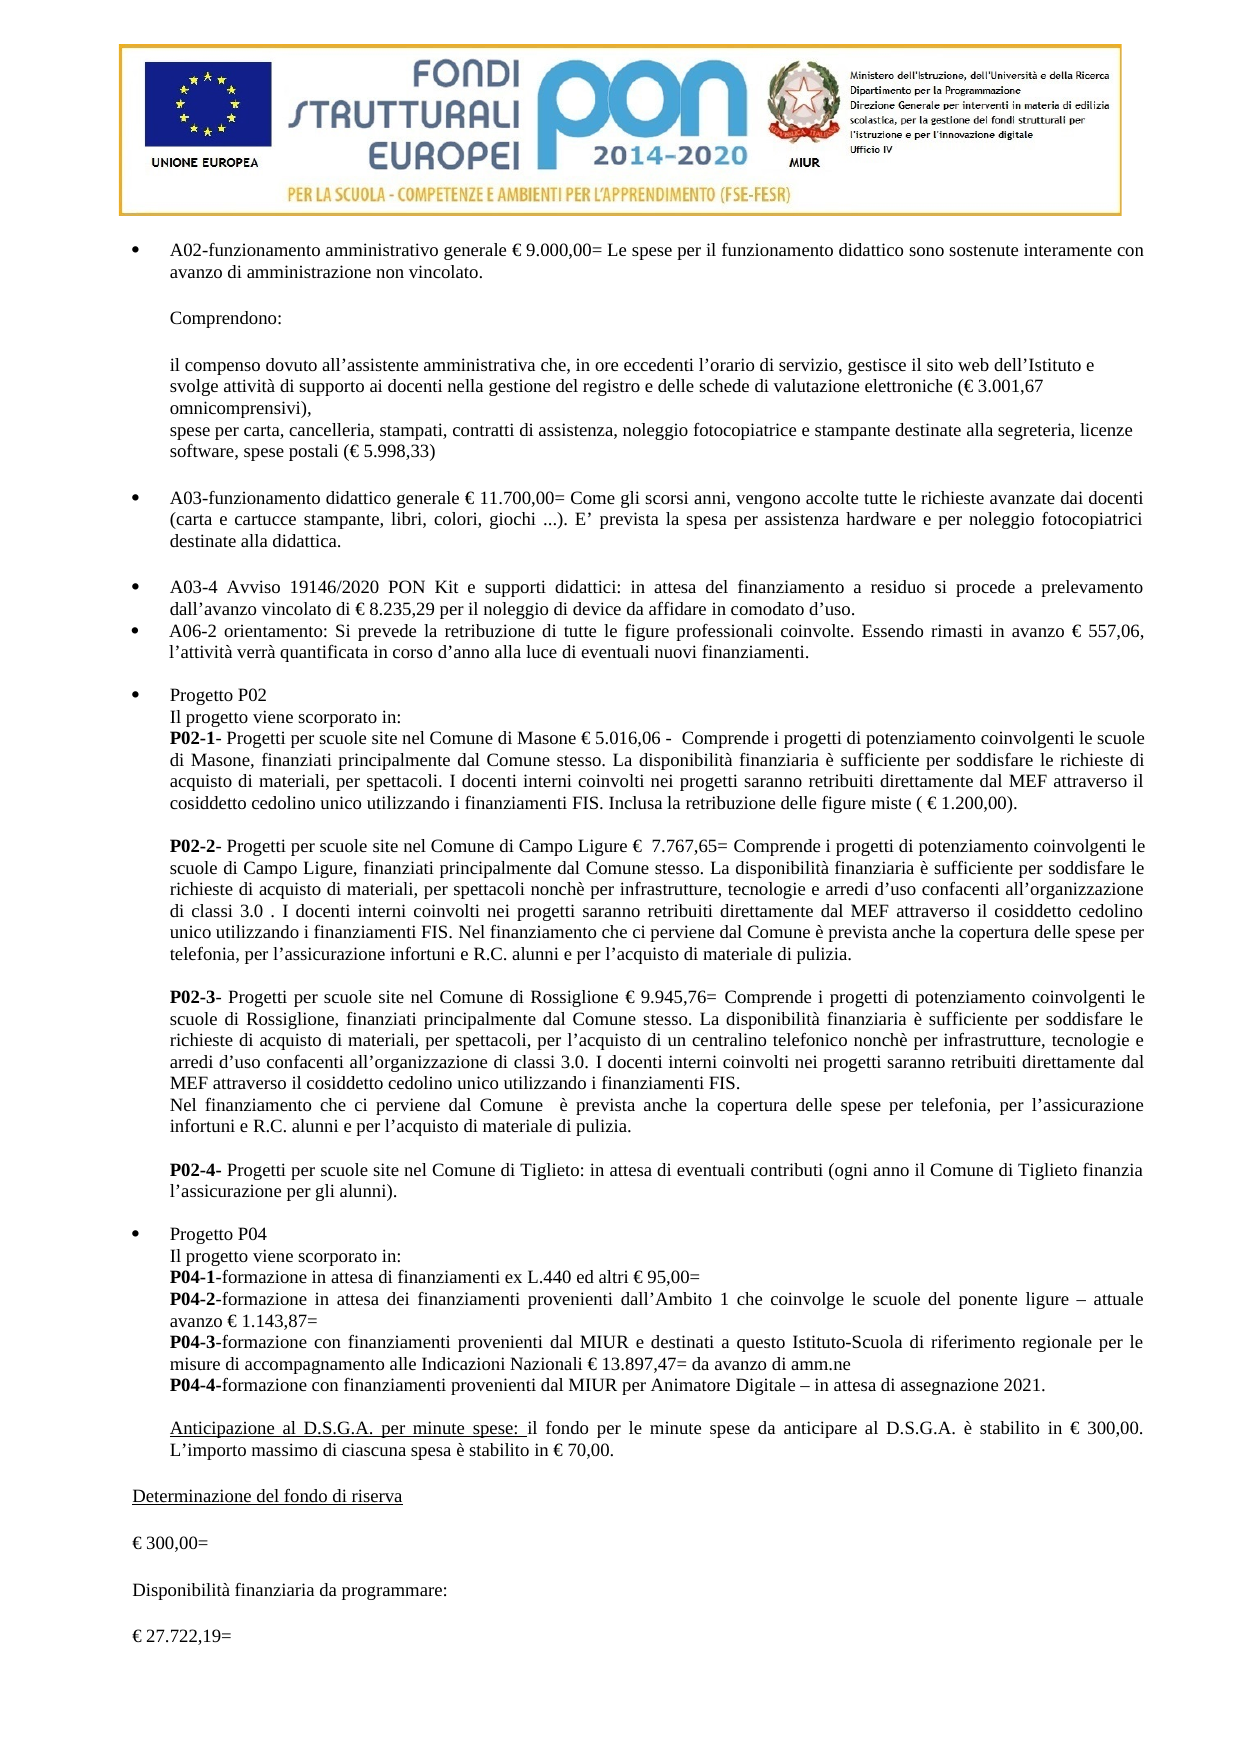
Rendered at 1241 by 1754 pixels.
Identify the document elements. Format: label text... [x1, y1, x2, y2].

text P04-3-formazione con finanziamenti provenienti dal MIUR e destinati a questo Istituto-Scuola di riferimento regionale per le misure di accompagnamento alle Indicazioni Nazionali € 13.897,47= da avanzo di amm.ne [169, 1331, 1146, 1374]
text P02-3- Progetti per scuole site nel Comune di Rossiglione € 9.945,76= Comprende i progetti di potenziamento coinvolgenti le scuole di Rossiglione, finanziati principalmente dal Comune stesso. La disponibilità finanziaria è sufficiente per soddisfare le richieste di acquisto di materiali, per spettacoli, per l’acquisto di un centralino telefonico nonchè per infrastrutture, tecnologie e arredi d’uso confacenti all’organizzazione di classi 3.0. I docenti interni coinvolti nei progetti saranno retribuiti direttamente dal MEF attraverso il cosiddetto cedolino unico utilizzando i finanziamenti FIS. [169, 986, 1146, 1094]
list Progetto P02 [132, 684, 1146, 706]
list Progetto P04 [132, 1223, 1146, 1245]
text Nel finanziamento che ci perviene dal Comune è prevista anche la copertura delle spese per telefonia, per l’assicurazione infortuni e R.C. alunni e per l’acquisto di materiale di pulizia. [169, 1094, 1146, 1137]
text Determinazione del fondo di riserva [132, 1485, 1146, 1507]
text € 300,00= [132, 1532, 1146, 1553]
text Disponibilità finanziaria da programmare: [132, 1578, 1146, 1600]
text € 27.722,19= [132, 1625, 1146, 1647]
list A03-funzionamento didattico generale € 11.700,00= Come gli scorsi anni, vengono accolte tutte le richieste avanzate dai docenti (carta e cartucce stampante, libri, colori, giochi ...). E’ prevista la spesa per assistenza hardware e per noleggio fotocopiatrici destinate alla didattica. [132, 487, 1146, 551]
text il compenso dovuto all’assistente amministrativa che, in ore eccedenti l’orario di servizio, gestisce il sito web dell’Istituto e svolge attività di supporto ai docenti nella gestione del registro e delle schede di valutazione elettroniche (€ 3.001,67 omnicomprensivi), [169, 354, 1146, 418]
text Il progetto viene scorporato in: [169, 706, 1146, 727]
text P04-1-formazione in attesa di finanziamenti ex L.440 ed altri € 95,00= [169, 1266, 1146, 1288]
text P04-2-formazione in attesa dei finanziamenti provenienti dall’Ambito 1 che coinvolge le scuole del ponente ligure – attuale avanzo € 1.143,87= [169, 1288, 1146, 1331]
text P04-4-formazione con finanziamenti provenienti dal MIUR per Animatore Digitale – in attesa di assegnazione 2021. [169, 1374, 1146, 1396]
text Anticipazione al D.S.G.A. per minute spese: il fondo per le minute spese da anticipare al D.S.G.A. è stabilito in € 300,00. L’importo massimo di ciascuna spesa è stabilito in € 70,00. [169, 1417, 1146, 1460]
text P02-2- Progetti per scuole site nel Comune di Campo Ligure € 7.767,65= Comprende i progetti di potenziamento coinvolgenti le scuole di Campo Ligure, finanziati principalmente dal Comune stesso. La disponibilità finanziaria è sufficiente per soddisfare le richieste di acquisto di materiali, per spettacoli nonchè per infrastrutture, tecnologie e arredi d’uso confacenti all’organizzazione di classi 3.0 . I docenti interni coinvolti nei progetti saranno retribuiti direttamente dal MEF attraverso il cosiddetto cedolino unico utilizzando i finanziamenti FIS. Nel finanziamento che ci perviene dal Comune è prevista anche la copertura delle spese per telefonia, per l’assicurazione infortuni e R.C. alunni e per l’acquisto di materiale di pulizia. [169, 835, 1146, 964]
list A03-4 Avviso 19146/2020 PON Kit e supporti didattici: in attesa del finanziamento a residuo si procede a prelevamento dall’avanzo vincolato di € 8.235,29 per il noleggio di device da affidare in comodato d’uso. [132, 576, 1146, 619]
list A06-2 orientamento: Si prevede la retribuzione di tutte le figure professionali coinvolte. Essendo rimasti in avanzo € 557,06, l’attività verrà quantificata in corso d’anno alla luce di eventuali nuovi finanziamenti. [132, 619, 1146, 663]
list A02-funzionamento amministrativo generale € 9.000,00= Le spese per il funzionamento didattico sono sostenute interamente con avanzo di amministrazione non vincolato. [132, 239, 1146, 282]
text P02-4- Progetti per scuole site nel Comune di Tiglieto: in attesa di eventuali contributi (ogni anno il Comune di Tiglieto finanzia l’assicurazione per gli alunni). [169, 1158, 1146, 1202]
text Il progetto viene scorporato in: [169, 1245, 1146, 1266]
text P02-1- Progetti per scuole site nel Comune di Masone € 5.016,06 - Comprende i progetti di potenziamento coinvolgenti le scuole di Masone, finanziati principalmente dal Comune stesso. La disponibilità finanziaria è sufficiente per soddisfare le richieste di acquisto di materiali, per spettacoli. I docenti interni coinvolti nei progetti saranno retribuiti direttamente dal MEF attraverso il cosiddetto cedolino unico utilizzando i finanziamenti FIS. Inclusa la retribuzione delle figure miste ( € 1.200,00). [169, 727, 1146, 813]
text Comprendono: [169, 307, 1146, 329]
text spese per carta, cancelleria, stampati, contratti di assistenza, noleggio fotocopiatrice e stampante destinate alla segreteria, licenze software, spese postali (€ 5.998,33) [169, 418, 1146, 462]
